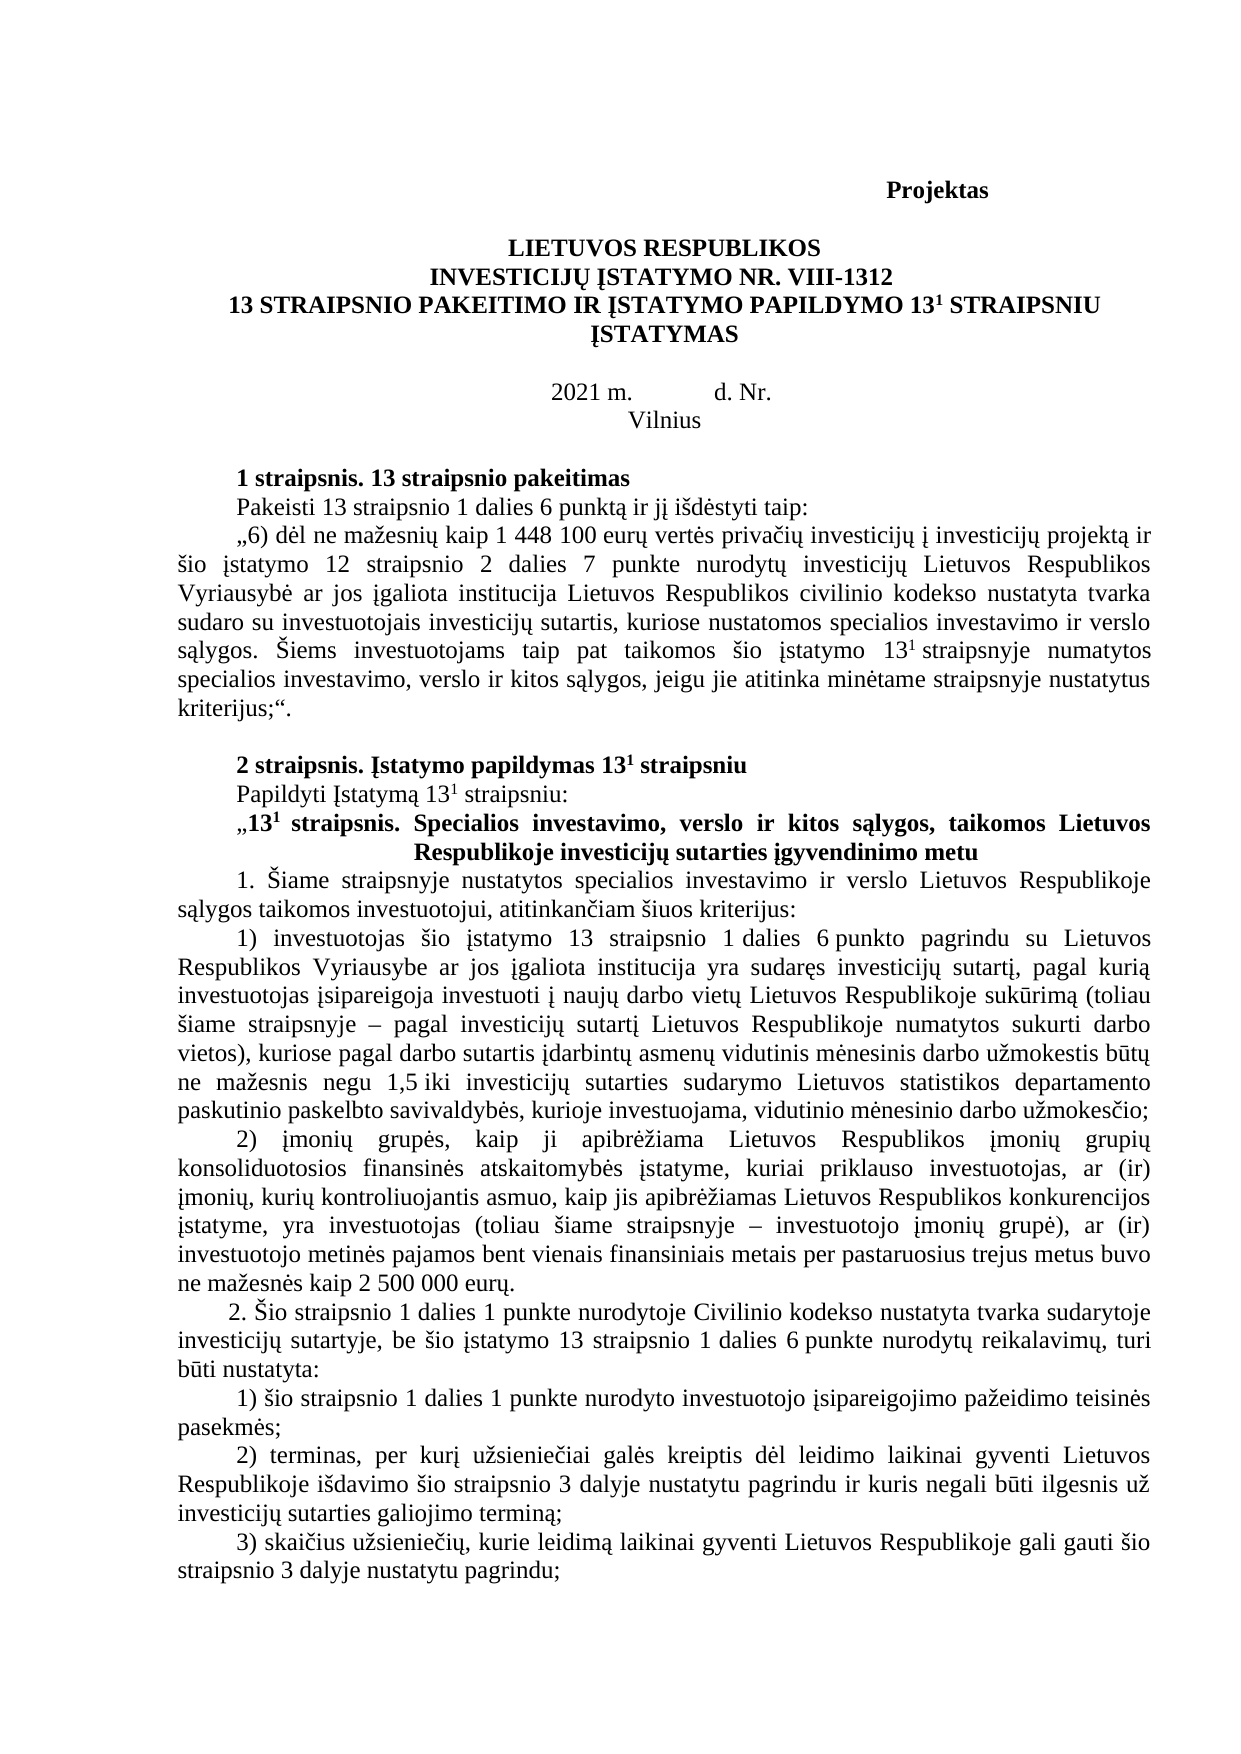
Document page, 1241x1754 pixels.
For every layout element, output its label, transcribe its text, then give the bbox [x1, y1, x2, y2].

text Vilnius [177, 406, 1152, 434]
text 1 straipsnis. 13 straipsnio pakeitimas [177, 463, 1152, 492]
text 13 STRAIPSNIO PAKEITIMO IR ĮSTATYMO PAPILDYMO 131 STRAIPSNIU [177, 291, 1152, 319]
text Papildyti Įstatymą 131 straipsniu: [177, 779, 1152, 808]
text 1) šio straipsnio 1 dalies 1 punkte nurodyto investuotojo įsipareigojimo pažeidimo teisinės pasekmės; [177, 1383, 1152, 1441]
text ĮSTATYMAS [177, 319, 1152, 348]
text INVESTICIJŲ ĮSTATYMO NR. VIII-1312 [177, 262, 1152, 291]
text „6) dėl ne mažesnių kaip 1 448 100 eurų vertės privačių investicijų į investicijų projektą ir šio įstatymo 12 straipsnio 2 dalies 7 punkte nurodytų investicijų Lietuvos Respublikos Vyriausybė ar jos įgaliota institucija Lietuvos Respublikos civilinio kodekso nustatyta tvarka sudaro su investuotojais investicijų sutartis, kuriose nustatomos specialios investavimo ir verslo sąlygos. Šiems investuotojams taip pat taikomos šio įstatymo 131 straipsnyje numatytos specialios investavimo, verslo ir kitos sąlygos, jeigu jie atitinka minėtame straipsnyje nustatytus kriterijus;“. [177, 521, 1152, 722]
text Projektas [781, 176, 1152, 204]
text Pakeisti 13 straipsnio 1 dalies 6 punktą ir jį išdėstyti taip: [177, 492, 1152, 521]
text 2021 m. d. Nr. [177, 377, 1152, 406]
text 1. Šiame straipsnyje nustatytos specialios investavimo ir verslo Lietuvos Respublikoje sąlygos taikomos investuotojui, atitinkančiam šiuos kriterijus: [177, 866, 1152, 923]
text „131 straipsnis. Specialios investavimo, verslo ir kitos sąlygos, taikomos Lietuvos Respublikoje investicijų sutarties įgyvendinimo metu [236, 808, 1152, 866]
text 2) įmonių grupės, kaip ji apibrėžiama Lietuvos Respublikos įmonių grupių konsoliduotosios finansinės atskaitomybės įstatyme, kuriai priklauso investuotojas, ar (ir) įmonių, kurių kontroliuojantis asmuo, kaip jis apibrėžiamas Lietuvos Respublikos konkurencijos įstatyme, yra investuotojas (toliau šiame straipsnyje – investuotojo įmonių grupė), ar (ir) investuotojo metinės pajamos bent vienais finansiniais metais per pastaruosius trejus metus buvo ne mažesnės kaip 2 500 000 eurų. [177, 1124, 1152, 1297]
text 3) skaičius užsieniečių, kurie leidimą laikinai gyventi Lietuvos Respublikoje gali gauti šio straipsnio 3 dalyje nustatytu pagrindu; [177, 1527, 1152, 1584]
text 2 straipsnis. Įstatymo papildymas 131 straipsniu [177, 751, 1152, 779]
text 1) investuotojas šio įstatymo 13 straipsnio 1 dalies 6 punkto pagrindu su Lietuvos Respublikos Vyriausybe ar jos įgaliota institucija yra sudaręs investicijų sutartį, pagal kurią investuotojas įsipareigoja investuoti į naujų darbo vietų Lietuvos Respublikoje sukūrimą (toliau šiame straipsnyje – pagal investicijų sutartį Lietuvos Respublikoje numatytos sukurti darbo vietos), kuriose pagal darbo sutartis įdarbintų asmenų vidutinis mėnesinis darbo užmokestis būtų ne mažesnis negu 1,5 iki investicijų sutarties sudarymo Lietuvos statistikos departamento paskutinio paskelbto savivaldybės, kurioje investuojama, vidutinio mėnesinio darbo užmokesčio; [177, 923, 1152, 1124]
text LIETUVOS RESPUBLIKOS [177, 233, 1152, 262]
text 2) terminas, per kurį užsieniečiai galės kreiptis dėl leidimo laikinai gyventi Lietuvos Respublikoje išdavimo šio straipsnio 3 dalyje nustatytu pagrindu ir kuris negali būti ilgesnis už investicijų sutarties galiojimo terminą; [177, 1441, 1152, 1527]
text 2. Šio straipsnio 1 dalies 1 punkte nurodytoje Civilinio kodekso nustatyta tvarka sudarytoje investicijų sutartyje, be šio įstatymo 13 straipsnio 1 dalies 6 punkte nurodytų reikalavimų, turi būti nustatyta: [177, 1297, 1152, 1383]
